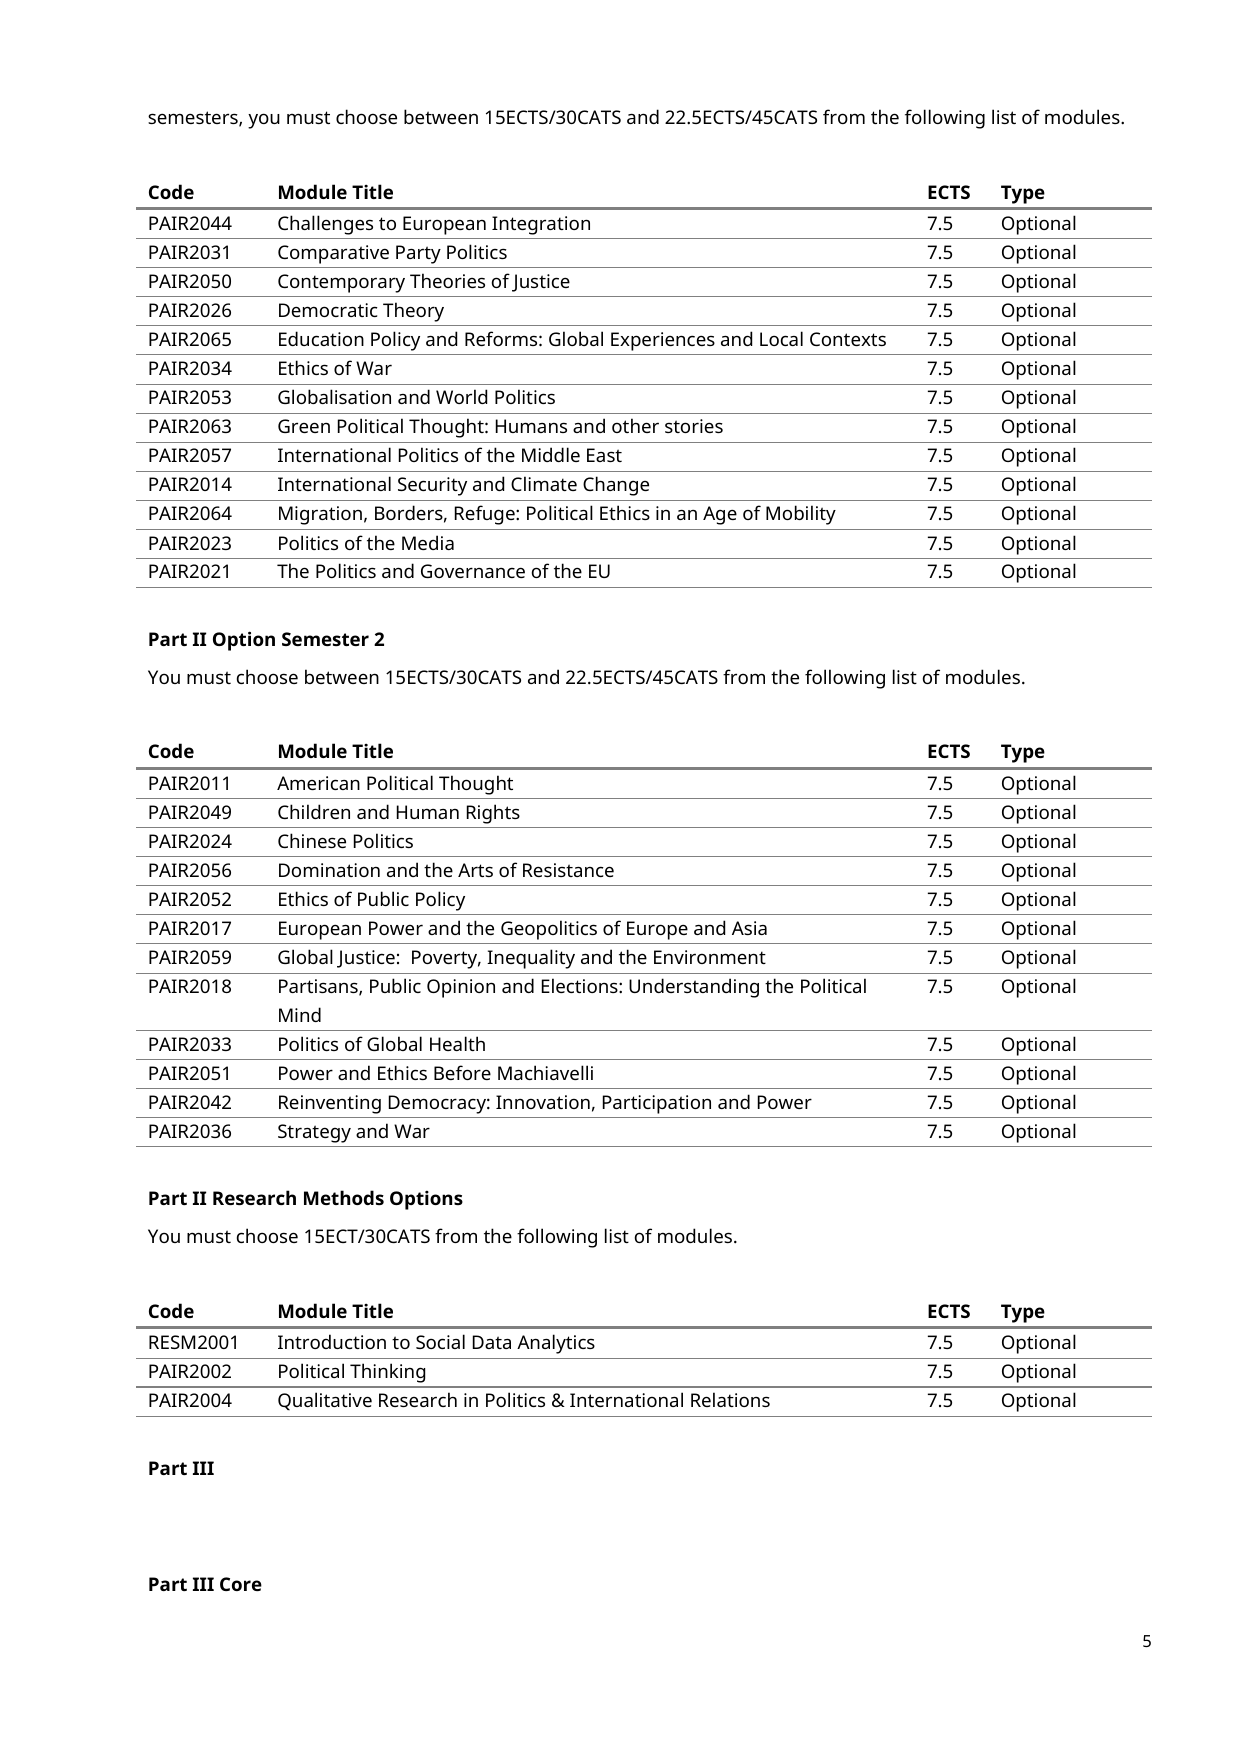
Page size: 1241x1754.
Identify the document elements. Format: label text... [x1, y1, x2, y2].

table_cell Optional [989, 1329, 1152, 1357]
table_cell Politics of the Media [266, 530, 916, 558]
table_cell Partisans, Public Opinion and Elections: Understanding the Political Mind [266, 974, 916, 1030]
table_cell 7.5 [916, 530, 989, 558]
table_cell PAIR2065 [136, 326, 266, 354]
table_cell Strategy and War [266, 1118, 916, 1146]
table_cell Type [989, 1298, 1152, 1326]
table_cell Ethics of War [266, 355, 916, 383]
table_cell 7.5 [916, 326, 989, 354]
table_cell ECTS [916, 179, 989, 207]
table_cell Introduction to Social Data Analytics [266, 1329, 916, 1357]
table_cell PAIR2053 [136, 385, 266, 412]
table_cell Contemporary Theories of Justice [266, 268, 916, 296]
table_cell PAIR2057 [136, 443, 266, 471]
table_cell PAIR2059 [136, 944, 266, 972]
table_cell 7.5 [916, 268, 989, 296]
table_cell Optional [989, 443, 1152, 471]
table_cell Chinese Politics [266, 828, 916, 856]
table_cell Comparative Party Politics [266, 239, 916, 267]
table_cell Children and Human Rights [266, 799, 916, 827]
table_cell Optional [989, 1388, 1152, 1416]
table_cell The Politics and Governance of the EU [266, 559, 916, 587]
table_cell Education Policy and Reforms: Global Experiences and Local Contexts [266, 326, 916, 354]
table_cell 7.5 [916, 210, 989, 238]
table_cell PAIR2014 [136, 472, 266, 500]
table_cell Optional [989, 239, 1152, 267]
table_cell International Politics of the Middle East [266, 443, 916, 471]
table_cell PAIR2021 [136, 559, 266, 587]
table_cell Migration, Borders, Refuge: Political Ethics in an Age of Mobility [266, 501, 916, 529]
table_cell PAIR2031 [136, 239, 266, 267]
table_cell Module Title [266, 739, 916, 767]
table_cell Code [136, 1298, 266, 1326]
table_cell Optional [989, 799, 1152, 827]
table_cell PAIR2050 [136, 268, 266, 296]
table_cell 7.5 [916, 828, 989, 856]
table_cell PAIR2026 [136, 297, 266, 325]
table_cell PAIR2049 [136, 799, 266, 827]
table_cell PAIR2042 [136, 1089, 266, 1117]
table_cell 7.5 [916, 1060, 989, 1088]
table_cell PAIR2033 [136, 1031, 266, 1059]
table_cell Optional [989, 974, 1152, 1030]
table_cell Optional [989, 1031, 1152, 1059]
table_cell 7.5 [916, 1089, 989, 1117]
table_cell 7.5 [916, 385, 989, 412]
table_cell Optional [989, 355, 1152, 383]
table_cell Globalisation and World Politics [266, 385, 916, 412]
table_cell Optional [989, 944, 1152, 972]
table_cell 7.5 [916, 1118, 989, 1146]
table_cell Ethics of Public Policy [266, 886, 916, 914]
table_cell 7.5 [916, 559, 989, 587]
table_cell Optional [989, 414, 1152, 442]
table_cell 7.5 [916, 239, 989, 267]
table_cell 7.5 [916, 915, 989, 943]
table_cell PAIR2044 [136, 210, 266, 238]
table_cell Optional [989, 1118, 1152, 1146]
table_cell 7.5 [916, 1359, 989, 1386]
table_cell PAIR2023 [136, 530, 266, 558]
table_cell Green Political Thought: Humans and other stories [266, 414, 916, 442]
table_cell PAIR2011 [136, 770, 266, 798]
table_cell 7.5 [916, 857, 989, 885]
table_cell Part II Research Methods Options You must choose 15ECT/30CATS from the following list of modules. [136, 1147, 1152, 1298]
table_cell Code [136, 179, 266, 207]
table_cell 7.5 [916, 944, 989, 972]
table_cell PAIR2004 [136, 1388, 266, 1416]
table_cell 7.5 [916, 501, 989, 529]
table_cell 7.5 [916, 1388, 989, 1416]
table_cell Module Title [266, 1298, 916, 1326]
table_cell 7.5 [916, 1329, 989, 1357]
table_cell Political Thinking [266, 1359, 916, 1386]
table_cell Optional [989, 472, 1152, 500]
table_cell Type [989, 179, 1152, 207]
table_cell Optional [989, 501, 1152, 529]
table_cell ECTS [916, 739, 989, 767]
table_cell PAIR2034 [136, 355, 266, 383]
table_cell 7.5 [916, 1031, 989, 1059]
table_cell Optional [989, 326, 1152, 354]
table_cell Optional [989, 268, 1152, 296]
table_cell Power and Ethics Before Machiavelli [266, 1060, 916, 1088]
table_cell PAIR2051 [136, 1060, 266, 1088]
table_cell PAIR2052 [136, 886, 266, 914]
table_cell Challenges to European Integration [266, 210, 916, 238]
table_cell PAIR2002 [136, 1359, 266, 1386]
table_cell Optional [989, 828, 1152, 856]
table_cell European Power and the Geopolitics of Europe and Asia [266, 915, 916, 943]
table_cell PAIR2064 [136, 501, 266, 529]
table_cell Optional [989, 530, 1152, 558]
table_cell Optional [989, 1060, 1152, 1088]
table_cell semesters, you must choose between 15ECTS/30CATS and 22.5ECTS/45CATS from the following list of modules. [136, 104, 1152, 179]
table_cell PAIR2018 [136, 974, 266, 1030]
table_cell Part II Option Semester 2 You must choose between 15ECTS/30CATS and 22.5ECTS/45CATS from the following list of modules. [136, 588, 1152, 739]
table_cell Politics of Global Health [266, 1031, 916, 1059]
table_cell Optional [989, 210, 1152, 238]
table_cell 7.5 [916, 355, 989, 383]
table_cell Part III [136, 1417, 1152, 1533]
table_cell Part III Core [136, 1534, 1152, 1608]
table_cell Global Justice: Poverty, Inequality and the Environment [266, 944, 916, 972]
table_cell Optional [989, 1359, 1152, 1386]
table_cell PAIR2036 [136, 1118, 266, 1146]
table_cell 7.5 [916, 886, 989, 914]
table_cell Democratic Theory [266, 297, 916, 325]
table_cell 7.5 [916, 770, 989, 798]
table_cell Code [136, 739, 266, 767]
table_cell American Political Thought [266, 770, 916, 798]
table_cell 7.5 [916, 974, 989, 1030]
table_cell Optional [989, 297, 1152, 325]
table_cell 7.5 [916, 799, 989, 827]
table_cell International Security and Climate Change [266, 472, 916, 500]
table_cell ECTS [916, 1298, 989, 1326]
table_cell PAIR2024 [136, 828, 266, 856]
table_cell Optional [989, 770, 1152, 798]
table_cell Domination and the Arts of Resistance [266, 857, 916, 885]
table_cell Optional [989, 385, 1152, 412]
table_cell Optional [989, 559, 1152, 587]
table_cell PAIR2017 [136, 915, 266, 943]
table_cell Optional [989, 857, 1152, 885]
table_cell 7.5 [916, 443, 989, 471]
table_cell Qualitative Research in Politics & International Relations [266, 1388, 916, 1416]
table_cell Optional [989, 886, 1152, 914]
table_cell PAIR2063 [136, 414, 266, 442]
table_cell PAIR2056 [136, 857, 266, 885]
table_cell Type [989, 739, 1152, 767]
table_cell 7.5 [916, 414, 989, 442]
table_cell 7.5 [916, 297, 989, 325]
table_cell 7.5 [916, 472, 989, 500]
table_cell RESM2001 [136, 1329, 266, 1357]
table_cell Optional [989, 1089, 1152, 1117]
table_cell Reinventing Democracy: Innovation, Participation and Power [266, 1089, 916, 1117]
table_cell Module Title [266, 179, 916, 207]
table_cell Optional [989, 915, 1152, 943]
